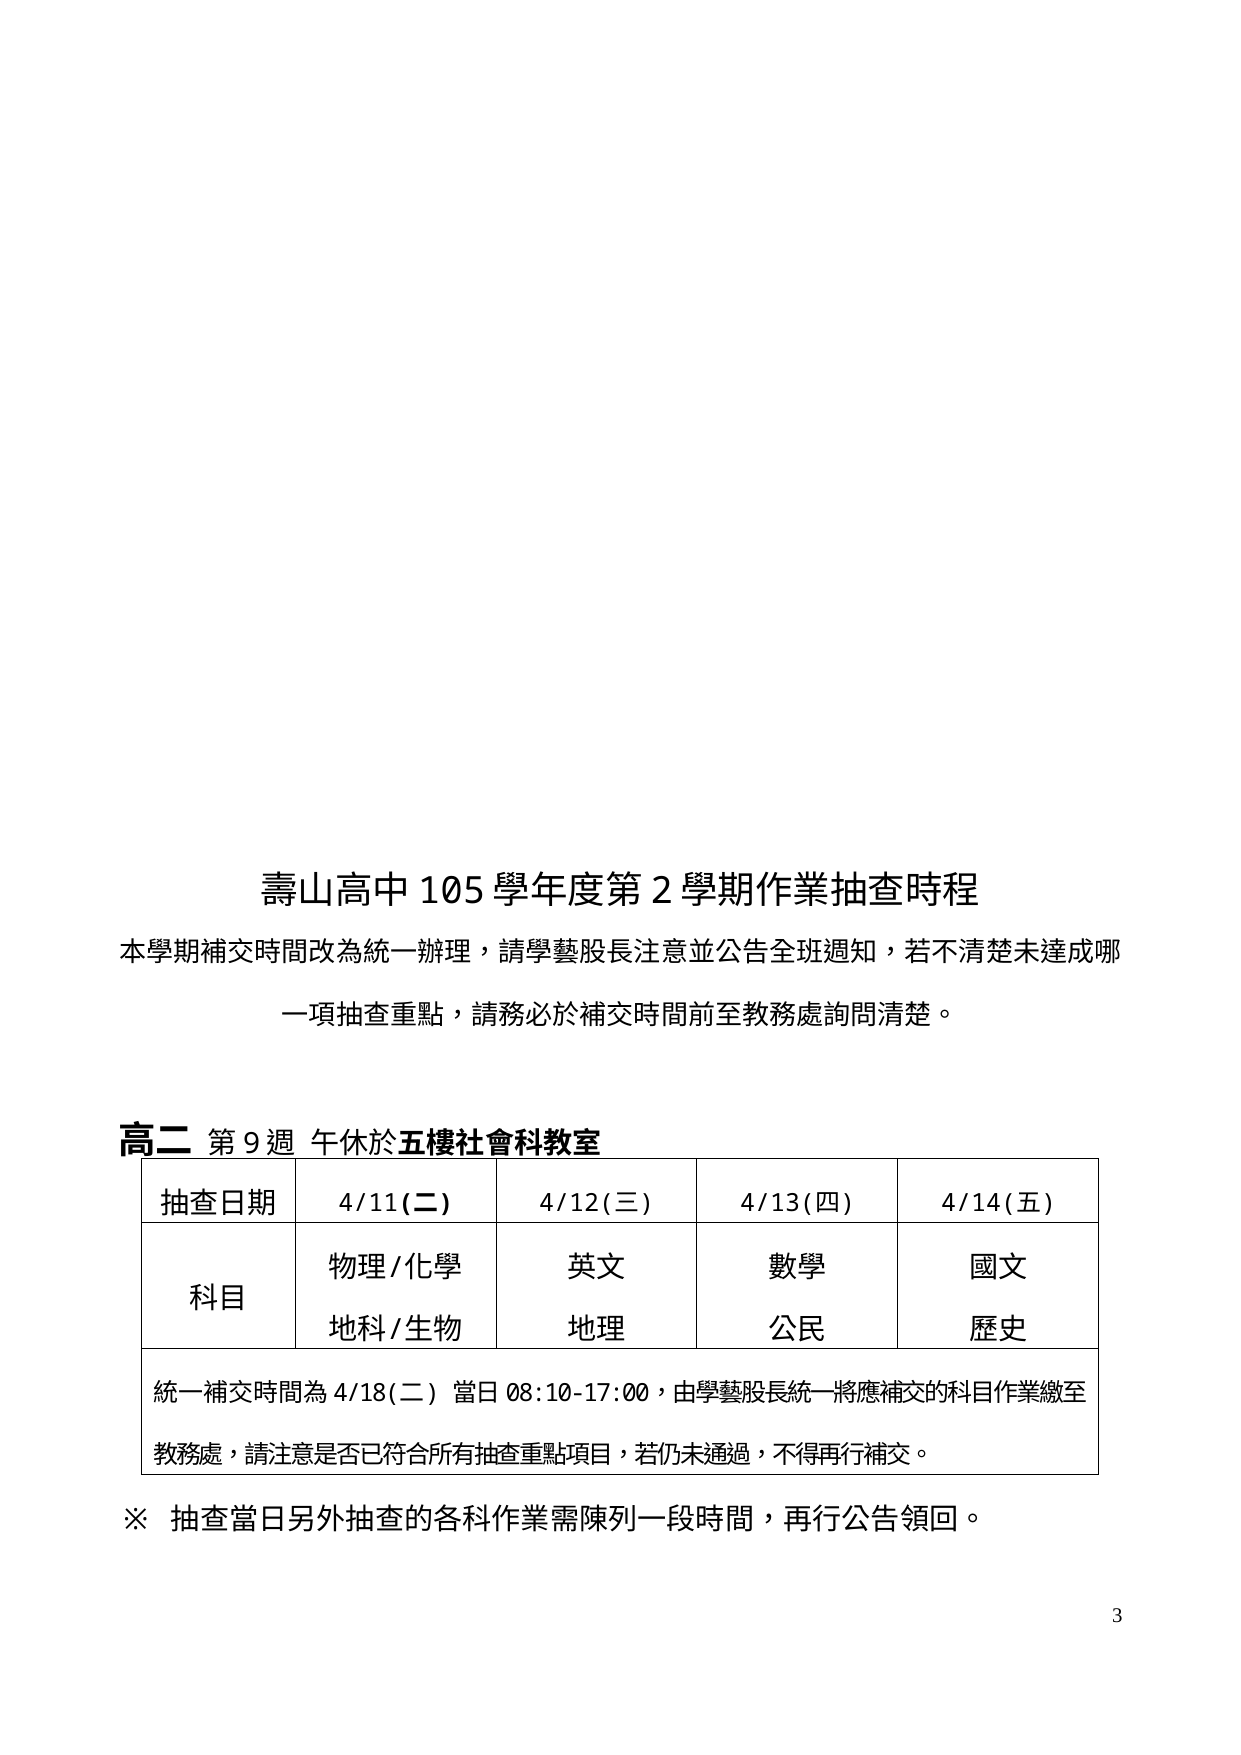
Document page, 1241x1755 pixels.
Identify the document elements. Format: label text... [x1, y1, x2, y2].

table_cell 統一補交時間為4/18(二) 當日08:10-17:00，由學藝股長統一將應補交的科目作業繳至教務處，請注意是否已符合所有抽查重點項目，若仍未通過，不得再行補交。 [142, 1349, 1098, 1474]
text 本學期補交時間改為統一辦理，請學藝股長注意並公告全班週知，若不清楚未達成哪一項抽查重點，請務必於補交時間前至教務處詢問清楚。 [118, 908, 1122, 1033]
table_header 4/12(三) [497, 1159, 696, 1222]
table_header 抽查日期 [142, 1159, 295, 1222]
table_cell 國文 歷史 [898, 1223, 1098, 1348]
table_cell 物理/化學 地科/生物 [296, 1223, 496, 1348]
table_cell 數學 公民 [697, 1223, 897, 1348]
table_header 4/14(五) [898, 1159, 1098, 1222]
text 高二 第9週 午休於五樓社會科教室 [118, 1096, 1122, 1158]
text ※ 抽查當日另外抽查的各科作業需陳列一段時間，再行公告領回。 [118, 1475, 1122, 1537]
table_cell 科目 [142, 1223, 295, 1348]
text 壽山高中105學年度第2學期作業抽查時程 [118, 846, 1122, 908]
table_cell 英文 地理 [497, 1223, 696, 1348]
table_header 4/11(二) [296, 1159, 496, 1222]
table_header 4/13(四) [697, 1159, 897, 1222]
